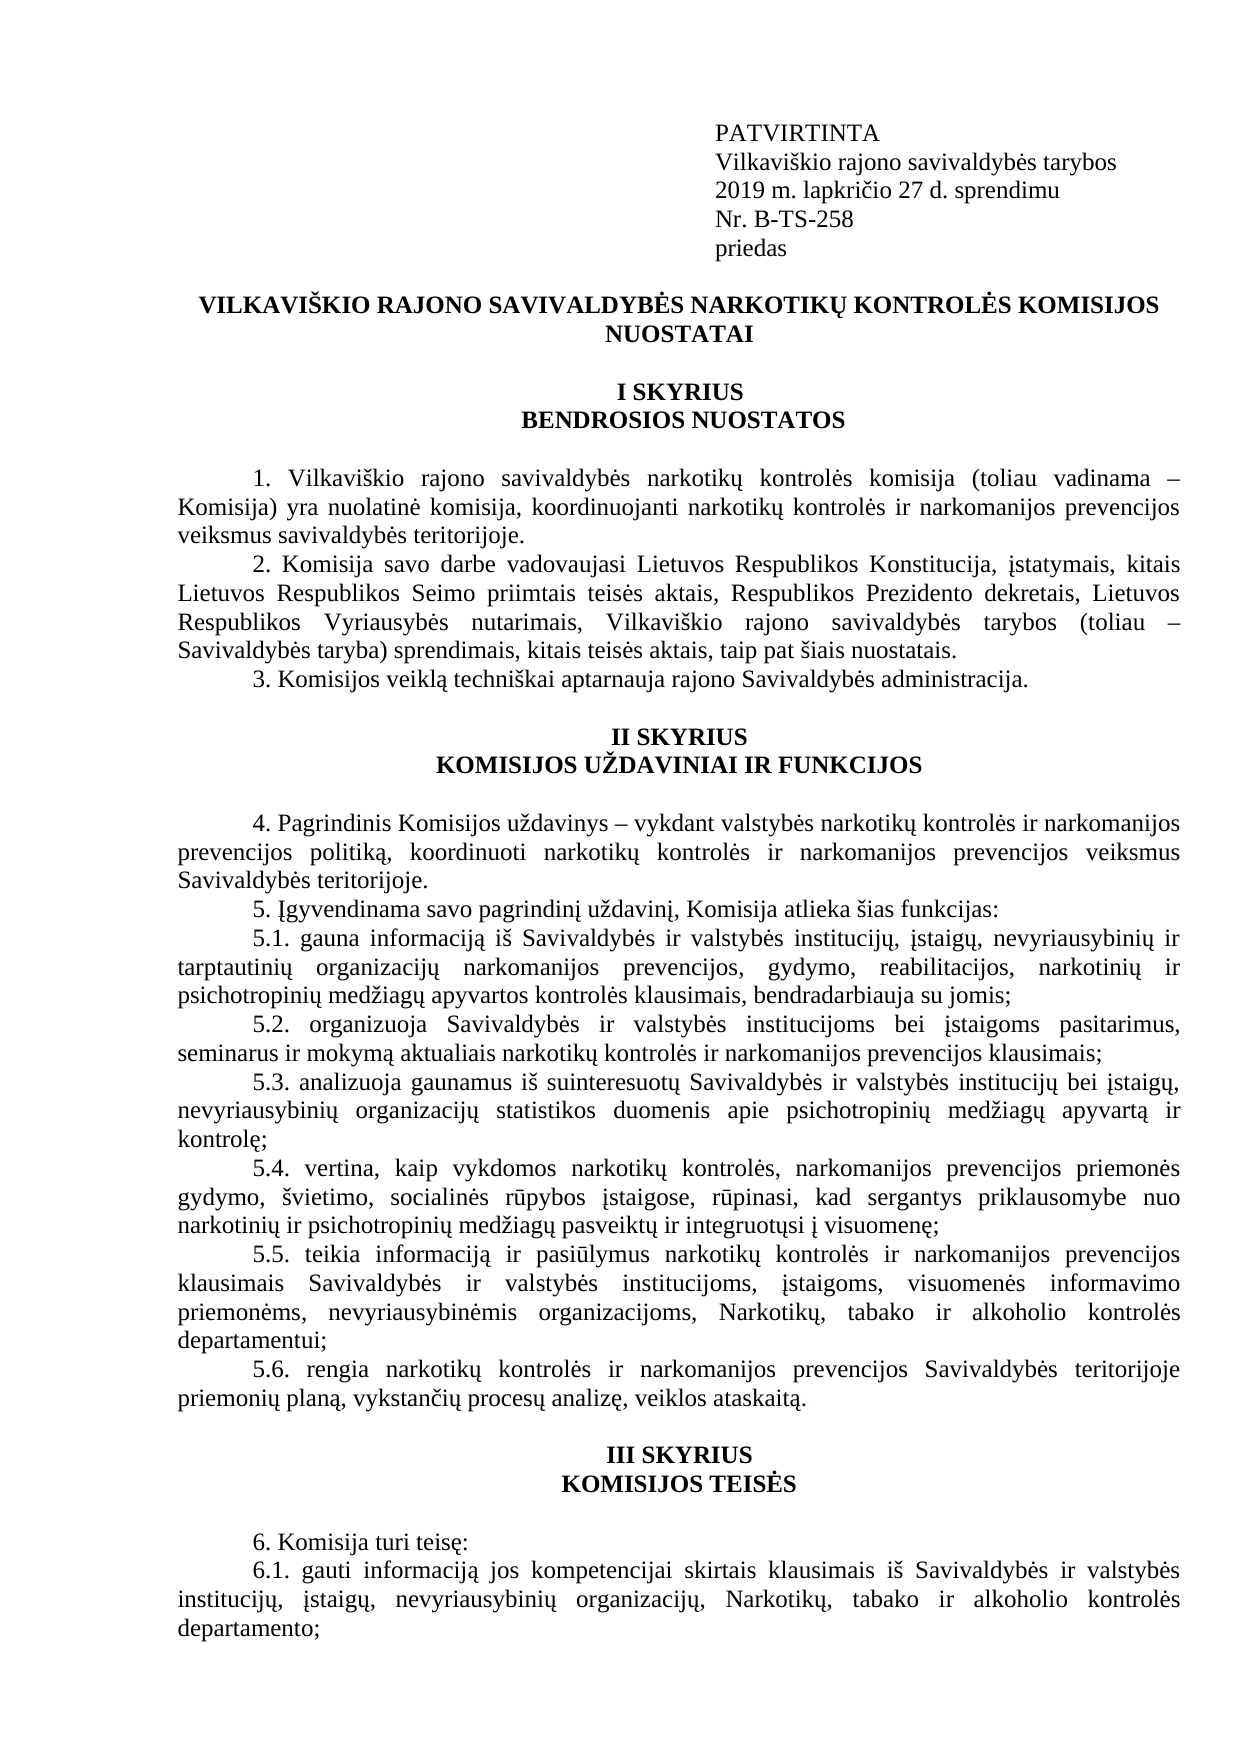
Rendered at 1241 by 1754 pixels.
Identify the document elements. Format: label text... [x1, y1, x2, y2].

text 4. Pagrindinis Komisijos uždavinys – vykdant valstybės narkotikų kontrolės ir narkomanijos prevencijos politiką, koordinuoti narkotikų kontrolės ir narkomanijos prevencijos veiksmus Savivaldybės teritorijoje. [177, 808, 1181, 894]
subtitle BENDROSIOS NUOSTATOS [179, 406, 1181, 434]
text Vilkaviškio rajono savivaldybės tarybos [177, 147, 1181, 176]
text 5.4. vertina, kaip vykdomos narkotikų kontrolės, narkomanijos prevencijos priemonės gydymo, švietimo, socialinės rūpybos įstaigose, rūpinasi, kad sergantys priklausomybe nuo narkotinių ir psichotropinių medžiagų pasveiktų ir integruotųsi į visuomenę; [177, 1153, 1181, 1239]
text 3. Komisijos veiklą techniškai aptarnauja rajono Savivaldybės administracija. [177, 664, 1181, 693]
text PATVIRTINTA [177, 118, 1181, 147]
text 5.6. rengia narkotikų kontrolės ir narkomanijos prevencijos Savivaldybės teritorijoje priemonių planą, vykstančių procesų analizę, veiklos ataskaitą. [177, 1354, 1181, 1412]
text 5.3. analizuoja gaunamus iš suinteresuotų Savivaldybės ir valstybės institucijų bei įstaigų, nevyriausybinių organizacijų statistikos duomenis apie psichotropinių medžiagų apyvartą ir kontrolę; [177, 1067, 1181, 1153]
text 5.1. gauna informaciją iš Savivaldybės ir valstybės institucijų, įstaigų, nevyriausybinių ir tarptautinių organizacijų narkomanijos prevencijos, gydymo, reabilitacijos, narkotinių ir psichotropinių medžiagų apyvartos kontrolės klausimais, bendradarbiauja su jomis; [177, 923, 1181, 1009]
text III SKYRIUS [177, 1441, 1181, 1469]
text 1. Vilkaviškio rajono savivaldybės narkotikų kontrolės komisija (toliau vadinama – Komisija) yra nuolatinė komisija, koordinuojanti narkotikų kontrolės ir narkomanijos prevencijos veiksmus savivaldybės teritorijoje. [177, 463, 1181, 549]
text priedas [177, 233, 1181, 262]
text 5.5. teikia informaciją ir pasiūlymus narkotikų kontrolės ir narkomanijos prevencijos klausimais Savivaldybės ir valstybės institucijoms, įstaigoms, visuomenės informavimo priemonėms, nevyriausybinėmis organizacijoms, Narkotikų, tabako ir alkoholio kontrolės departamentui; [177, 1239, 1181, 1354]
text KOMISIJOS TEISĖS [177, 1469, 1181, 1498]
text 6.1. gauti informaciją jos kompetencijai skirtais klausimais iš Savivaldybės ir valstybės institucijų, įstaigų, nevyriausybinių organizacijų, Narkotikų, tabako ir alkoholio kontrolės departamento; [177, 1556, 1181, 1642]
text 2. Komisija savo darbe vadovaujasi Lietuvos Respublikos Konstitucija, įstatymais, kitais Lietuvos Respublikos Seimo priimtais teisės aktais, Respublikos Prezidento dekretais, Lietuvos Respublikos Vyriausybės nutarimais, Vilkaviškio rajono savivaldybės tarybos (toliau – Savivaldybės taryba) sprendimais, kitais teisės aktais, taip pat šiais nuostatais. [177, 549, 1181, 664]
text VILKAVIŠKIO RAJONO SAVIVALDYBĖS NARKOTIKŲ KONTROLĖS KOMISIJOS NUOSTATAI [177, 291, 1181, 348]
subtitle I SKYRIUS [179, 377, 1181, 406]
text 5.2. organizuoja Savivaldybės ir valstybės institucijoms bei įstaigoms pasitarimus, seminarus ir mokymą aktualiais narkotikų kontrolės ir narkomanijos prevencijos klausimais; [177, 1009, 1181, 1067]
text 5. Įgyvendinama savo pagrindinį uždavinį, Komisija atlieka šias funkcijas: [177, 894, 1181, 923]
text Nr. B-TS-258 [177, 204, 1181, 233]
text 6. Komisija turi teisę: [177, 1527, 1181, 1556]
text II SKYRIUS [177, 722, 1181, 751]
text 2019 m. lapkričio 27 d. sprendimu [177, 176, 1181, 204]
text KOMISIJOS UŽDAVINIAI IR FUNKCIJOS [177, 751, 1181, 779]
